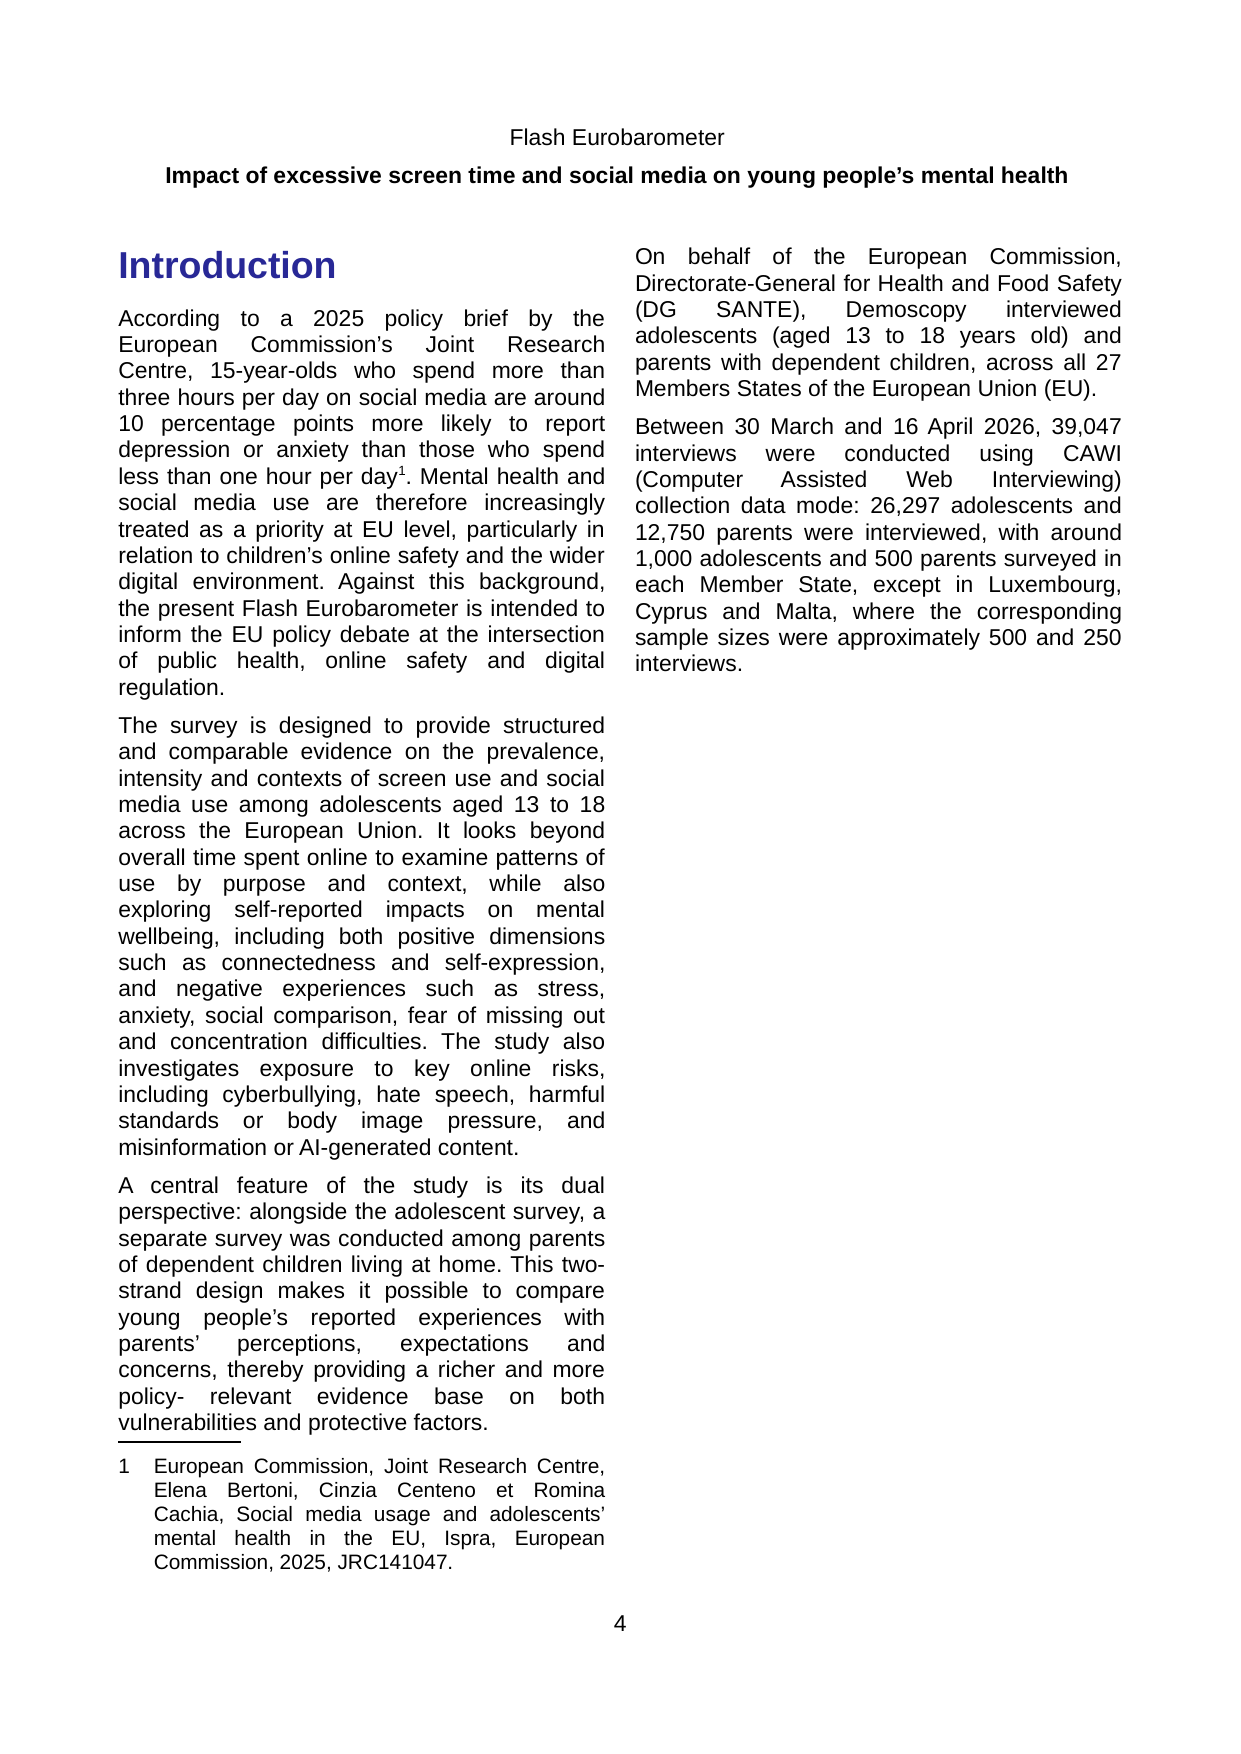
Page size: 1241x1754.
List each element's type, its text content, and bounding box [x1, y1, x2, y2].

subtitle Introduction [118, 243, 605, 286]
text On behalf of the European Commission, Directorate-General for Health and Food Safety (DG SANTE), Demoscopy interviewed adolescents (aged 13 to 18 years old) and parents with dependent children, across all 27 Members States of the European Union (EU). [635, 243, 1122, 401]
text European Commission, Joint Research Centre, Elena Bertoni, Cinzia Centeno et Romina Cachia, Social media usage and adolescents’ mental health in the EU, Ispra, European Commission, 2025, JRC141047. [118, 1454, 605, 1574]
text A central feature of the study is its dual perspective: alongside the adolescent survey, a separate survey was conducted among parents of dependent children living at home. This two- strand design makes it possible to compare young people’s reported experiences with parents’ perceptions, expectations and concerns, thereby providing a richer and more policy- relevant evidence base on both vulnerabilities and protective factors. [118, 1172, 605, 1435]
text Between 30 March and 16 April 2026, 39,047 interviews were conducted using CAWI (Computer Assisted Web Interviewing) collection data mode: 26,297 adolescents and 12,750 parents were interviewed, with around 1,000 adolescents and 500 parents surveyed in each Member State, except in Luxembourg, Cyprus and Malta, where the corresponding sample sizes were approximately 500 and 250 interviews. [635, 413, 1122, 677]
text According to a 2025 policy brief by the European Commission’s Joint Research Centre, 15-year-olds who spend more than three hours per day on social media are around 10 percentage points more likely to report depression or anxiety than those who spend less than one hour per day. Mental health and social media use are therefore increasingly treated as a priority at EU level, particularly in relation to children’s online safety and the wider digital environment. Against this background, the present Flash Eurobarometer is intended to inform the EU policy debate at the intersection of public health, online safety and digital regulation. [118, 305, 605, 700]
text The survey is designed to provide structured and comparable evidence on the prevalence, intensity and contexts of screen use and social media use among adolescents aged 13 to 18 across the European Union. It looks beyond overall time spent online to examine patterns of use by purpose and context, while also exploring self-reported impacts on mental wellbeing, including both positive dimensions such as connectedness and self-expression, and negative experiences such as stress, anxiety, social comparison, fear of missing out and concentration difficulties. The study also investigates exposure to key online risks, including cyberbullying, hate speech, harmful standards or body image pressure, and misinformation or AI-generated content. [118, 712, 605, 1160]
